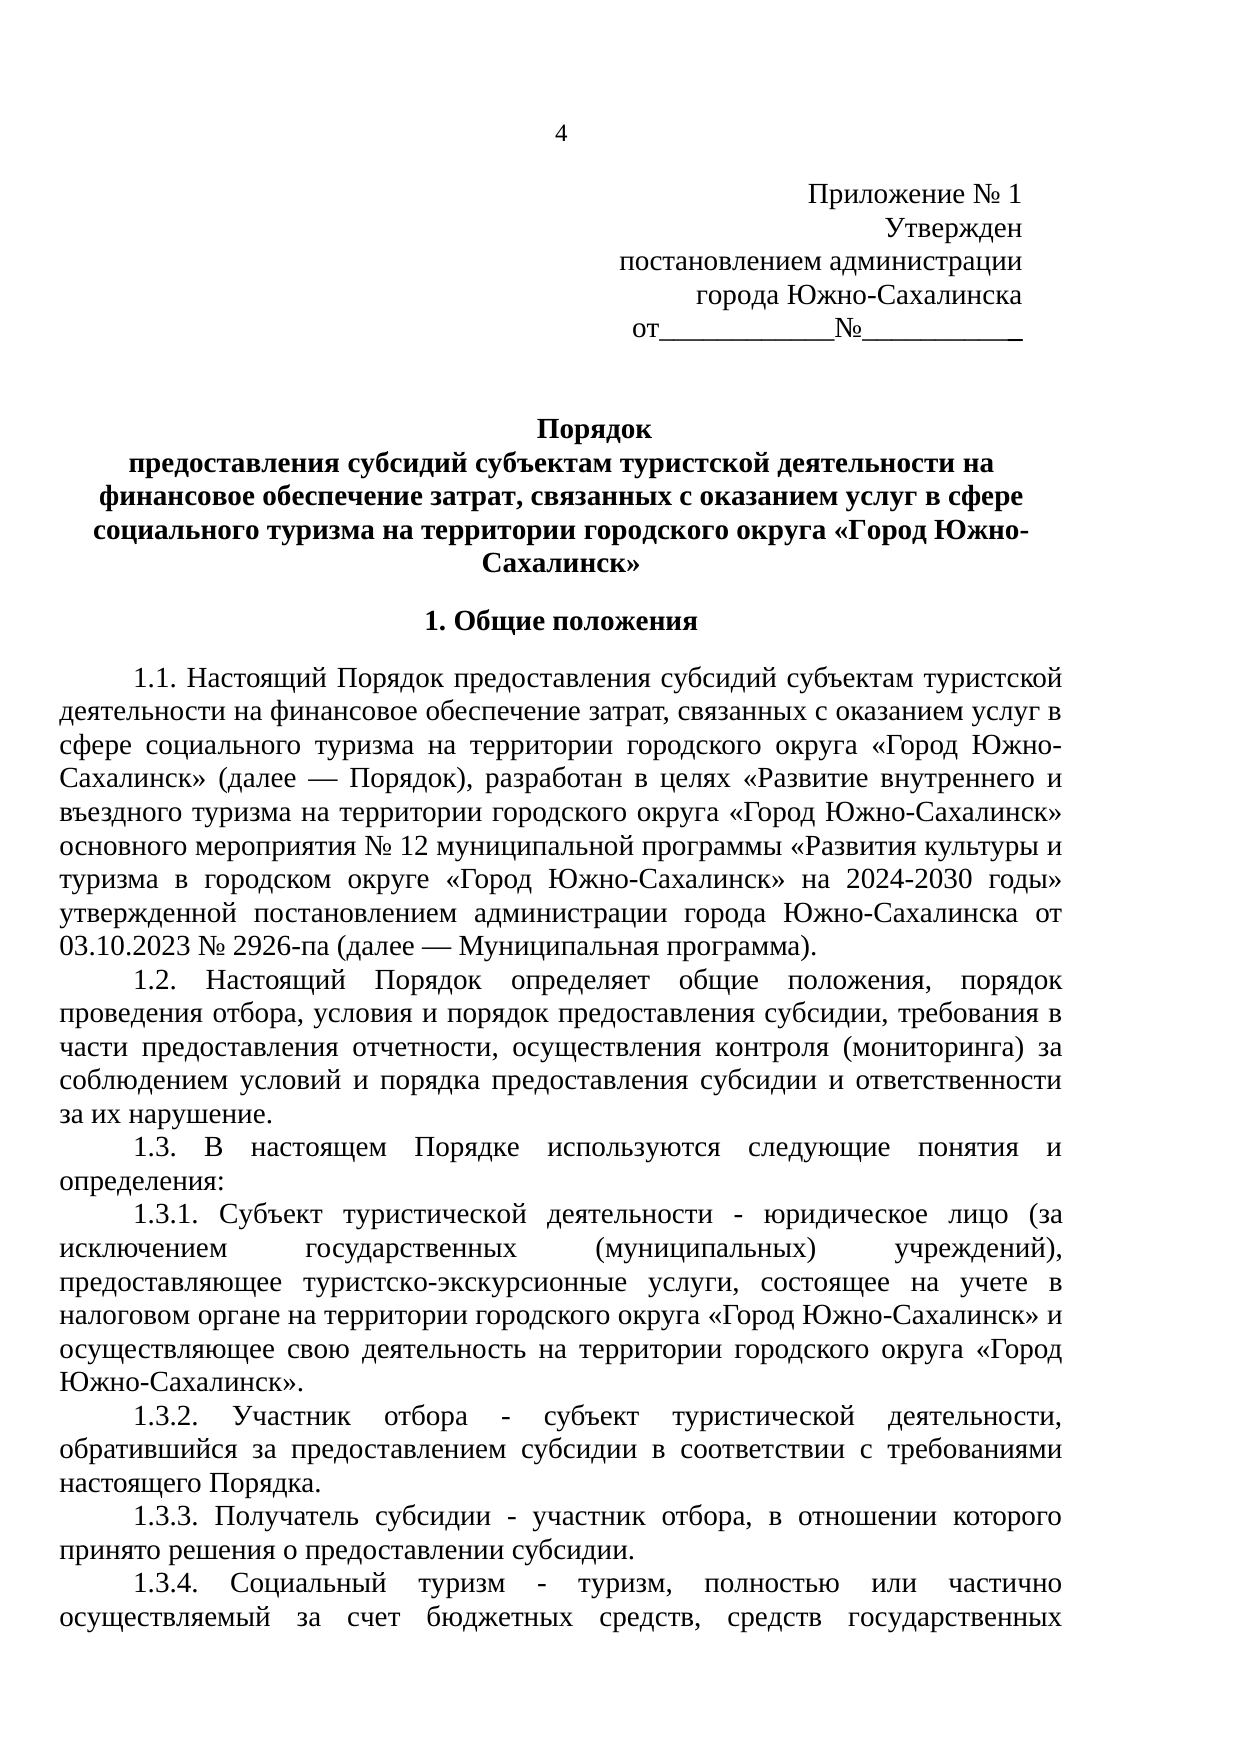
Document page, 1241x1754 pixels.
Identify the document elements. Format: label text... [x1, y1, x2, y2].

table_header [59, 176, 544, 344]
text 1.3.2. Участник отбора - субъект туристической деятельности, обратившийся за предоставлением субсидии в соответствии с требованиями настоящего Порядка. [59, 1398, 1063, 1498]
text 1. Общие положения [59, 603, 1063, 636]
table_header Приложение № 1 Утвержден постановлением администрации города Южно-Сахалинска от____________№___________ [544, 176, 1033, 344]
text Порядок предоставления субсидий субъектам туристской деятельности на финансовое обеспечение затрат, связанных с оказанием услуг в сфере социального туризма на территории городского округа «Город Южно-Сахалинск» [59, 411, 1063, 579]
text 1.2. Настоящий Порядок определяет общие положения, порядок проведения отбора, условия и порядок предоставления субсидии, требования в части предоставления отчетности, осуществления контроля (мониторинга) за соблюдением условий и порядка предоставления субсидии и ответственности за их нарушение. [59, 962, 1063, 1129]
text 1.3.3. Получатель субсидии - участник отбора, в отношении которого принято решения о предоставлении субсидии. [59, 1498, 1063, 1566]
text 1.3.1. Субъект туристической деятельности - юридическое лицо (за исключением государственных (муниципальных) учреждений), предоставляющее туристско-экскурсионные услуги, состоящее на учете в налоговом органе на территории городского округа «Город Южно-Сахалинск» и осуществляющее свою деятельность на территории городского округа «Город Южно-Сахалинск». [59, 1197, 1063, 1398]
text 1.3.4. Социальный туризм - туризм, полностью или частично осуществляемый за счет бюджетных средств, средств государственных [59, 1566, 1063, 1633]
text 1.1. Настоящий Порядок предоставления субсидий субъектам туристской деятельности на финансовое обеспечение затрат, связанных с оказанием услуг в сфере социального туризма на территории городского округа «Город Южно-Сахалинск» (далее — Порядок), разработан в целях «Развитие внутреннего и въездного туризма на территории городского округа «Город Южно-Сахалинск» основного мероприятия № 12 муниципальной программы «Развития культуры и туризма в городском округе «Город Южно-Сахалинск» на 2024-2030 годы» утвержденной постановлением администрации города Южно-Сахалинска от 03.10.2023 № 2926-па (далее — Муниципальная программа). [59, 660, 1063, 962]
text 1.3. В настоящем Порядке используются следующие понятия и определения: [59, 1129, 1063, 1197]
